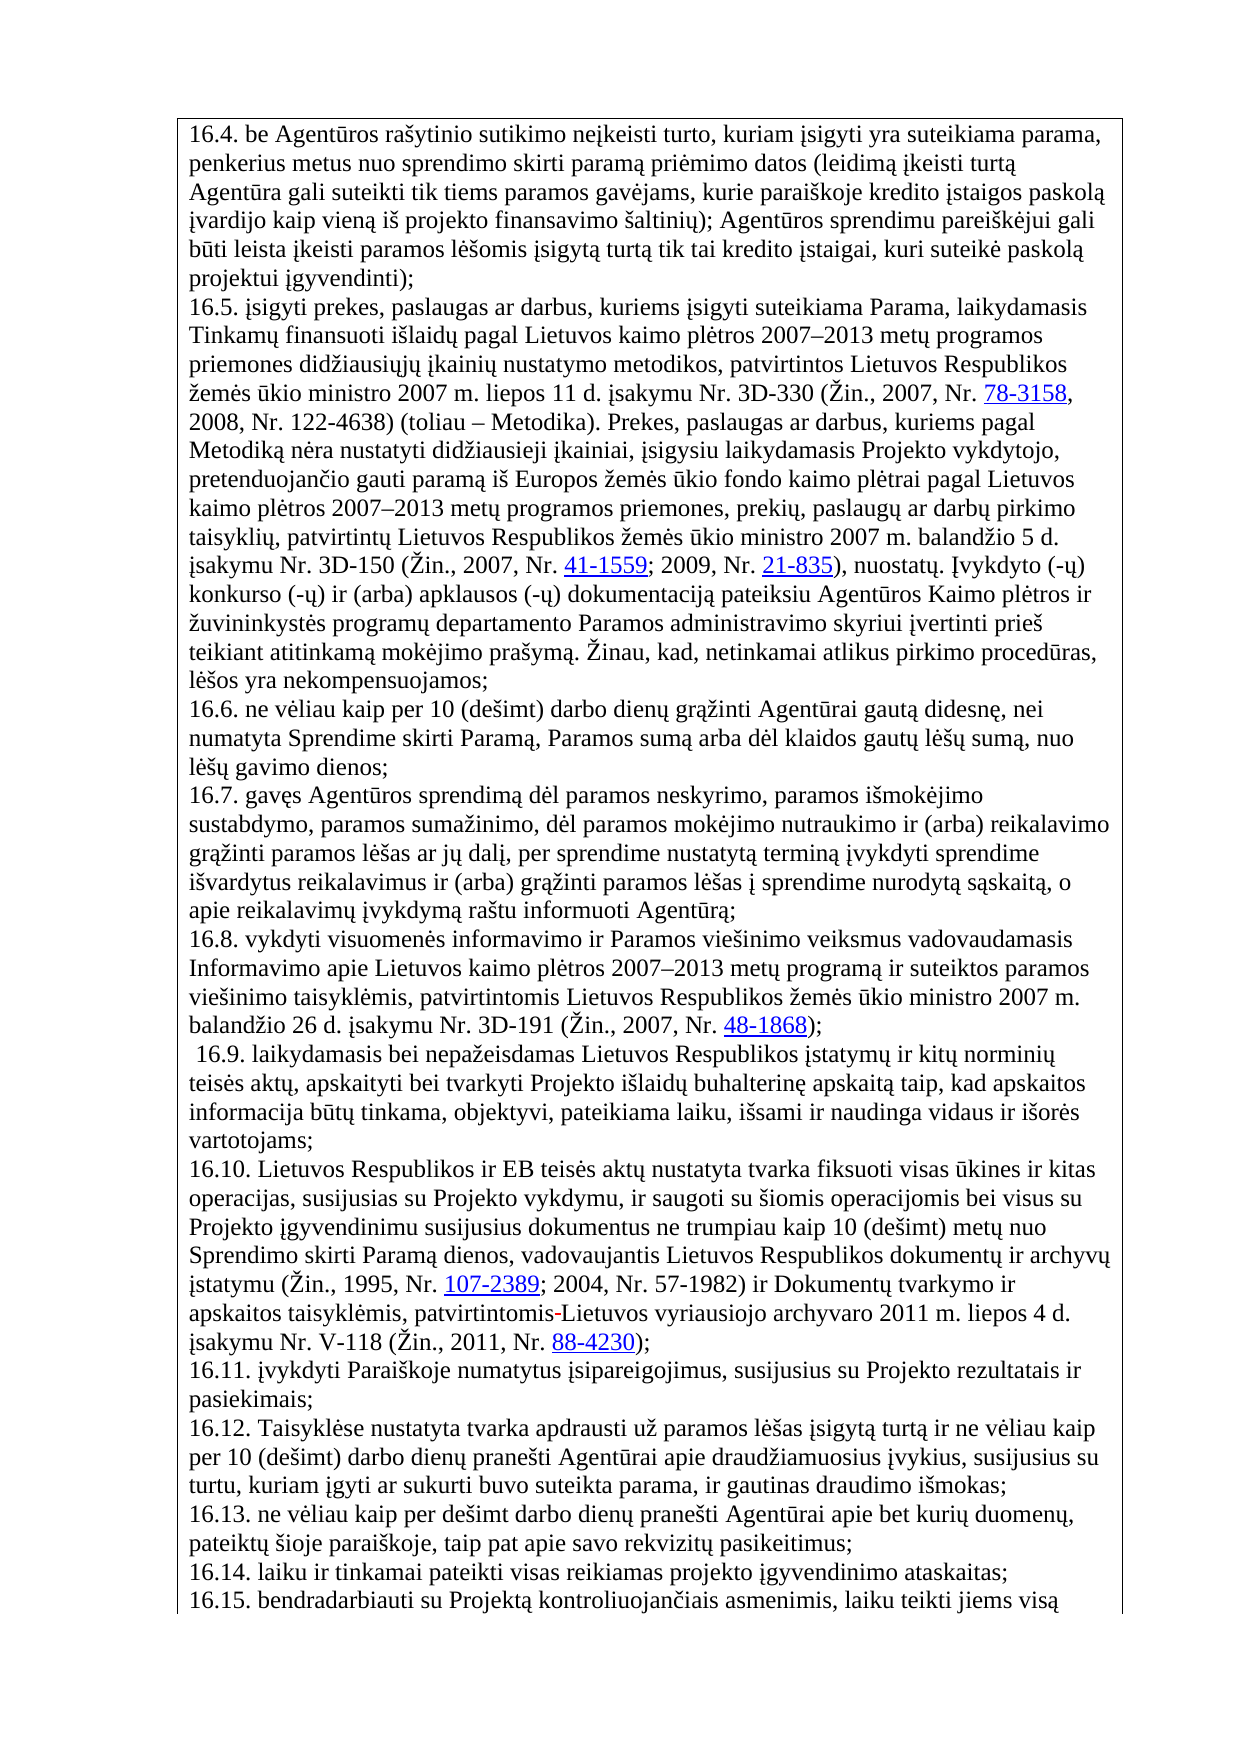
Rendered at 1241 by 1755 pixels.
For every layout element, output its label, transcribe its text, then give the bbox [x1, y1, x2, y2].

table_header 16.4. be Agentūros rašytinio sutikimo neįkeisti turto, kuriam įsigyti yra suteikiama parama, penkerius metus nuo sprendimo skirti paramą priėmimo datos (leidimą įkeisti turtą Agentūra gali suteikti tik tiems paramos gavėjams, kurie paraiškoje kredito įstaigos paskolą įvardijo kaip vieną iš projekto finansavimo šaltinių); Agentūros sprendimu pareiškėjui gali būti leista įkeisti paramos lėšomis įsigytą turtą tik tai kredito įstaigai, kuri suteikė paskolą projektui įgyvendinti); 16.5. įsigyti prekes, paslaugas ar darbus, kuriems įsigyti suteikiama Parama, laikydamasis Tinkamų finansuoti išlaidų pagal Lietuvos kaimo plėtros 2007–2013 metų programos priemones didžiausiųjų įkainių nustatymo metodikos, patvirtintos Lietuvos Respublikos žemės ūkio ministro 2007 m. liepos 11 d. įsakymu Nr. 3D-330 (Žin., 2007, Nr. 78-3158, 2008, Nr. 122-4638) (toliau – Metodika). Prekes, paslaugas ar darbus, kuriems pagal Metodiką nėra nustatyti didžiausieji įkainiai, įsigysiu laikydamasis Projekto vykdytojo, pretenduojančio gauti paramą iš Europos žemės ūkio fondo kaimo plėtrai pagal Lietuvos kaimo plėtros 2007–2013 metų programos priemones, prekių, paslaugų ar darbų pirkimo taisyklių, patvirtintų Lietuvos Respublikos žemės ūkio ministro 2007 m. balandžio 5 d. įsakymu Nr. 3D-150 (Žin., 2007, Nr. 41-1559; 2009, Nr. 21-835), nuostatų. Įvykdyto (-ų) konkurso (-ų) ir (arba) apklausos (-ų) dokumentaciją pateiksiu Agentūros Kaimo plėtros ir žuvininkystės programų departamento Paramos administravimo skyriui įvertinti prieš teikiant atitinkamą mokėjimo prašymą. Žinau, kad, netinkamai atlikus pirkimo procedūras, lėšos yra nekompensuojamos; 16.6. ne vėliau kaip per 10 (dešimt) darbo dienų grąžinti Agentūrai gautą didesnę, nei numatyta Sprendime skirti Paramą, Paramos sumą arba dėl klaidos gautų lėšų sumą, nuo lėšų gavimo dienos; 16.7. gavęs Agentūros sprendimą dėl paramos neskyrimo, paramos išmokėjimo sustabdymo, paramos sumažinimo, dėl paramos mokėjimo nutraukimo ir (arba) reikalavimo grąžinti paramos lėšas ar jų dalį, per sprendime nustatytą terminą įvykdyti sprendime išvardytus reikalavimus ir (arba) grąžinti paramos lėšas į sprendime nurodytą sąskaitą, o apie reikalavimų įvykdymą raštu informuoti Agentūrą; 16.8. vykdyti visuomenės informavimo ir Paramos viešinimo veiksmus vadovaudamasis Informavimo apie Lietuvos kaimo plėtros 2007–2013 metų programą ir suteiktos paramos viešinimo taisyklėmis, patvirtintomis Lietuvos Respublikos žemės ūkio ministro 2007 m. balandžio 26 d. įsakymu Nr. 3D-191 (Žin., 2007, Nr. 48-1868); 16.9. laikydamasis bei nepažeisdamas Lietuvos Respublikos įstatymų ir kitų norminių teisės aktų, apskaityti bei tvarkyti Projekto išlaidų buhalterinę apskaitą taip, kad apskaitos informacija būtų tinkama, objektyvi, pateikiama laiku, išsami ir naudinga vidaus ir išorės vartotojams; 16.10. Lietuvos Respublikos ir EB teisės aktų nustatyta tvarka fiksuoti visas ūkines ir kitas operacijas, susijusias su Projekto vykdymu, ir saugoti su šiomis operacijomis bei visus su Projekto įgyvendinimu susijusius dokumentus ne trumpiau kaip 10 (dešimt) metų nuo Sprendimo skirti Paramą dienos, vadovaujantis Lietuvos Respublikos dokumentų ir archyvų įstatymu (Žin., 1995, Nr. 107-2389; 2004, Nr. 57-1982) ir Dokumentų tvarkymo ir apskaitos taisyklėmis, patvirtintomis Lietuvos vyriausiojo archyvaro 2011 m. liepos 4 d. įsakymu Nr. V-118 (Žin., 2011, Nr. 88-4230); 16.11. įvykdyti Paraiškoje numatytus įsipareigojimus, susijusius su Projekto rezultatais ir pasiekimais; 16.12. Taisyklėse nustatyta tvarka apdrausti už paramos lėšas įsigytą turtą ir ne vėliau kaip per 10 (dešimt) darbo dienų pranešti Agentūrai apie draudžiamuosius įvykius, susijusius su turtu, kuriam įgyti ar sukurti buvo suteikta parama, ir gautinas draudimo išmokas; 16.13. ne vėliau kaip per dešimt darbo dienų pranešti Agentūrai apie bet kurių duomenų, pateiktų šioje paraiškoje, taip pat apie savo rekvizitų pasikeitimus; 16.14. laiku ir tinkamai pateikti visas reikiamas projekto įgyvendinimo ataskaitas; 16.15. bendradarbiauti su Projektą kontroliuojančiais asmenimis, laiku teikti jiems visą [178, 119, 1122, 1614]
